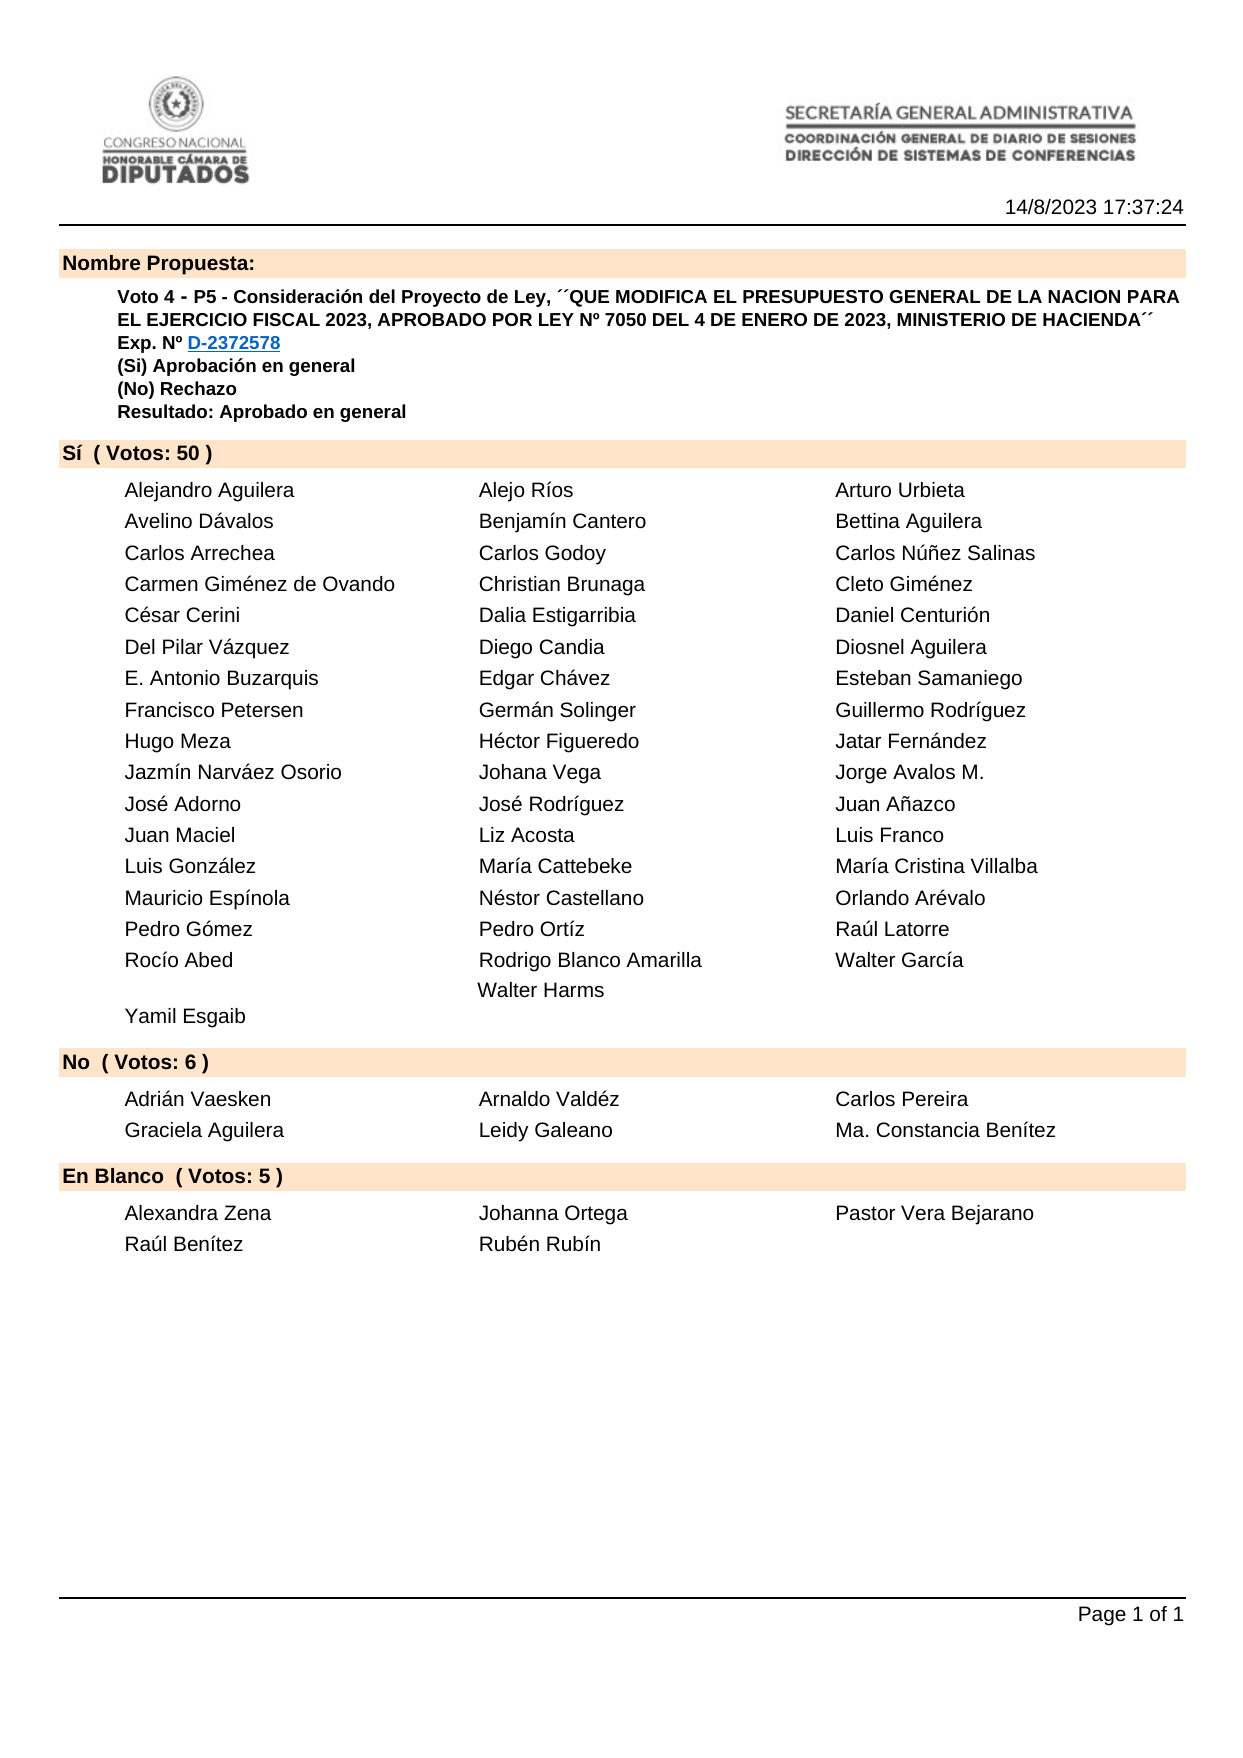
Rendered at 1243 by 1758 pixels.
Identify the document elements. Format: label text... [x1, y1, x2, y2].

table_cell [59, 822, 121, 850]
table_cell [116, 423, 1182, 440]
table_cell Page 1 of 1 [828, 1601, 1186, 1635]
table_cell [59, 423, 116, 440]
table_cell [1172, 634, 1186, 662]
table_cell [121, 1259, 461, 1276]
table_cell [59, 696, 121, 725]
table_cell [461, 665, 475, 693]
table_cell [461, 634, 475, 662]
table_cell [1172, 1117, 1186, 1145]
table_cell [59, 947, 121, 976]
table_cell Bettina Aguilera [832, 508, 1172, 537]
table_header [1182, 284, 1187, 423]
table_cell Luis González [121, 853, 461, 882]
table_cell Dalia Estigarribia [475, 602, 816, 631]
table_cell [59, 468, 1186, 477]
table_cell Christian Brunaga [475, 571, 816, 599]
table_cell Walter García [832, 947, 1172, 976]
table_cell Luis Franco [832, 822, 1172, 850]
table_cell [461, 759, 475, 787]
table_cell José Rodríguez [475, 790, 816, 819]
table_cell [461, 1231, 475, 1259]
table_cell [816, 1200, 832, 1228]
table_cell [816, 634, 832, 662]
table_cell [816, 822, 832, 850]
table_cell Arturo Urbieta [832, 477, 1172, 505]
table_cell Adrián Vaesken [121, 1085, 461, 1114]
table_cell [461, 1314, 1186, 1597]
table_cell [461, 790, 475, 819]
table_header [59, 190, 651, 223]
table_cell [832, 1145, 1172, 1162]
table_cell Juan Añazco [832, 790, 1172, 819]
table_cell [59, 1145, 121, 1162]
table_cell [59, 1259, 121, 1276]
table_cell Alejo Ríos [475, 477, 816, 505]
table_cell Diego Candia [475, 634, 816, 662]
table_cell [461, 822, 475, 850]
table_cell No ( Votos: 6 ) [59, 1048, 1186, 1077]
table_cell [816, 976, 832, 1003]
table_cell María Cristina Villalba [832, 853, 1172, 882]
table_cell Graciela Aguilera [121, 1117, 461, 1145]
table_cell [816, 790, 832, 819]
table_cell [59, 1276, 1186, 1285]
table_cell [1172, 1003, 1186, 1031]
table_cell [59, 1003, 121, 1031]
table_cell [59, 1077, 1186, 1085]
table_header Sí ( Votos: 50 ) [59, 440, 1186, 468]
table_cell [121, 1031, 461, 1048]
table_cell [816, 508, 832, 537]
table_cell [461, 477, 475, 505]
table_cell Cleto Giménez [832, 571, 1172, 599]
table_cell [121, 1285, 461, 1313]
table_cell [59, 1117, 121, 1145]
table_cell María Cattebeke [475, 853, 816, 882]
table_header 14/8/2023 17:37:24 [651, 189, 1186, 223]
table_cell [1172, 665, 1186, 693]
table_cell [816, 602, 832, 631]
table_cell Benjamín Cantero [475, 508, 816, 537]
table_cell [1172, 947, 1186, 976]
table_cell [461, 1085, 475, 1114]
table_cell [475, 1003, 816, 1031]
table_cell Mauricio Espínola [121, 884, 461, 913]
table_cell Esteban Samaniego [832, 665, 1172, 693]
table_cell Héctor Figueredo [475, 728, 816, 756]
table_cell [461, 508, 475, 537]
table_cell [59, 1314, 121, 1597]
table_cell [121, 1314, 461, 1597]
table_cell Johana Vega [475, 759, 816, 787]
table_cell [59, 759, 121, 787]
table_cell Jatar Fernández [832, 728, 1172, 756]
table_cell [816, 665, 832, 693]
table_cell [816, 1231, 832, 1259]
table_cell Arnaldo Valdéz [475, 1085, 816, 1114]
table_cell [816, 759, 832, 787]
table_header Voto 4 - P5 - Consideración del Proyecto de Ley, ´´QUE MODIFICA EL PRESUPUESTO GENERAL DE LA NACION PARA EL EJERCICIO FISCAL 2023, APROBADO POR LEY Nº 7050 DEL 4 DE ENERO DE 2023, MINISTERIO DE HACIENDA´´ Exp. Nº D-2372578 (Si) Aprobación en general (No) Rechazo Resultado: Aprobado en general [116, 284, 1182, 423]
table_cell Néstor Castellano [475, 884, 816, 913]
table_cell [816, 884, 832, 913]
table_cell Alexandra Zena [121, 1200, 461, 1228]
table_cell [475, 1145, 816, 1162]
table_cell [59, 1601, 827, 1635]
table_cell [1172, 508, 1186, 537]
table_cell [59, 571, 121, 599]
table_cell [59, 1031, 121, 1048]
table_cell [461, 540, 475, 568]
table_cell Del Pilar Vázquez [121, 634, 461, 662]
table_cell Carlos Núñez Salinas [832, 540, 1172, 568]
table_cell [461, 884, 475, 913]
table_cell [816, 1117, 832, 1145]
table_cell Orlando Arévalo [832, 884, 1172, 913]
table_cell En Blanco ( Votos: 5 ) [59, 1163, 1186, 1191]
table_cell [121, 976, 461, 1003]
table_cell [1172, 822, 1186, 850]
table_cell [121, 1145, 461, 1162]
table_cell [832, 1031, 1172, 1048]
table_cell [1172, 1231, 1186, 1259]
table_cell [461, 728, 475, 756]
table_cell José Adorno [121, 790, 461, 819]
table_cell Jorge Avalos M. [832, 759, 1172, 787]
table_cell [832, 1003, 1172, 1031]
table_cell Guillermo Rodríguez [832, 696, 1172, 725]
table_cell [832, 1231, 1172, 1259]
table_cell [461, 1145, 475, 1162]
table_cell Walter Harms [475, 976, 816, 1003]
table_cell [1172, 884, 1186, 913]
table_cell [816, 571, 832, 599]
table_cell Diosnel Aguilera [832, 634, 1172, 662]
table_cell [59, 540, 121, 568]
table_cell Pedro Ortíz [475, 916, 816, 944]
table_cell [1172, 571, 1186, 599]
table_cell [59, 790, 121, 819]
table_cell [1172, 759, 1186, 787]
table_cell [816, 728, 832, 756]
table_cell [59, 665, 121, 693]
table_cell [816, 540, 832, 568]
table_cell [59, 728, 121, 756]
table_cell [59, 976, 121, 1003]
table_cell [461, 1031, 475, 1048]
table_cell Pedro Gómez [121, 916, 461, 944]
table_cell [461, 696, 475, 725]
table_cell [59, 228, 1186, 249]
table_cell [461, 1285, 1186, 1313]
table_cell [461, 916, 475, 944]
table_cell [59, 1191, 1186, 1199]
table_cell [1172, 976, 1186, 1003]
table_cell [475, 1259, 816, 1276]
table_cell Rodrigo Blanco Amarilla [475, 947, 816, 976]
table_cell [59, 853, 121, 882]
table_cell [59, 278, 1186, 283]
table_cell [816, 477, 832, 505]
table_cell Carlos Pereira [832, 1085, 1172, 1114]
table_cell [1172, 1085, 1186, 1114]
table_cell [59, 1285, 121, 1313]
table_cell [816, 1085, 832, 1114]
table_cell Germán Solinger [475, 696, 816, 725]
table_cell E. Antonio Buzarquis [121, 665, 461, 693]
table_cell Yamil Esgaib [121, 1003, 461, 1031]
table_cell [59, 884, 121, 913]
table_cell [461, 947, 475, 976]
table_cell [59, 1231, 121, 1259]
table_cell [1172, 728, 1186, 756]
table_cell [1172, 1031, 1186, 1048]
table_cell [1172, 477, 1186, 505]
table_cell Rubén Rubín [475, 1231, 816, 1259]
table_cell [832, 1259, 1172, 1276]
table_cell [1182, 423, 1187, 440]
table_cell [816, 1145, 832, 1162]
table_cell [461, 976, 475, 1003]
table_cell Avelino Dávalos [121, 508, 461, 537]
table_cell [1172, 602, 1186, 631]
table_cell [59, 916, 121, 944]
table_cell Daniel Centurión [832, 602, 1172, 631]
table_cell [1172, 1145, 1186, 1162]
table_cell Raúl Benítez [121, 1231, 461, 1259]
table_cell [59, 477, 121, 505]
table_cell [59, 1085, 121, 1114]
table_cell [1172, 1200, 1186, 1228]
table_cell [816, 1031, 832, 1048]
table_cell Alejandro Aguilera [121, 477, 461, 505]
table_cell [59, 508, 121, 537]
table_cell Pastor Vera Bejarano [832, 1200, 1172, 1228]
table_cell [1172, 790, 1186, 819]
table_cell Carlos Godoy [475, 540, 816, 568]
table_cell [59, 634, 121, 662]
table_cell Edgar Chávez [475, 665, 816, 693]
table_cell Johanna Ortega [475, 1200, 816, 1228]
table_cell César Cerini [121, 602, 461, 631]
table_cell [1172, 916, 1186, 944]
table_cell [59, 602, 121, 631]
table_cell Carlos Arrechea [121, 540, 461, 568]
table_cell Leidy Galeano [475, 1117, 816, 1145]
table_header [59, 284, 116, 423]
table_cell [816, 853, 832, 882]
table_cell Francisco Petersen [121, 696, 461, 725]
table_cell Jazmín Narváez Osorio [121, 759, 461, 787]
table_cell [461, 1259, 475, 1276]
table_cell [461, 1117, 475, 1145]
table_cell Juan Maciel [121, 822, 461, 850]
table_cell [461, 1200, 475, 1228]
table_cell [1172, 1259, 1186, 1276]
table_cell [1172, 540, 1186, 568]
table_cell [816, 916, 832, 944]
picture [58, 75, 1181, 190]
table_cell [832, 976, 1172, 1003]
table_cell Hugo Meza [121, 728, 461, 756]
table_cell Raúl Latorre [832, 916, 1172, 944]
table_cell Liz Acosta [475, 822, 816, 850]
table_cell Nombre Propuesta: [59, 249, 1186, 278]
table_cell [816, 947, 832, 976]
table_cell [816, 1259, 832, 1276]
table_cell [59, 1200, 121, 1228]
table_cell [475, 1031, 816, 1048]
table_cell [461, 602, 475, 631]
table_cell Ma. Constancia Benítez [832, 1117, 1172, 1145]
table_cell [461, 571, 475, 599]
table_cell [816, 1003, 832, 1031]
table_cell [461, 1003, 475, 1031]
table_cell [816, 696, 832, 725]
table_cell Rocío Abed [121, 947, 461, 976]
table_cell [1172, 696, 1186, 725]
table_cell [461, 853, 475, 882]
table_cell Carmen Giménez de Ovando [121, 571, 461, 599]
table_cell [1172, 853, 1186, 882]
